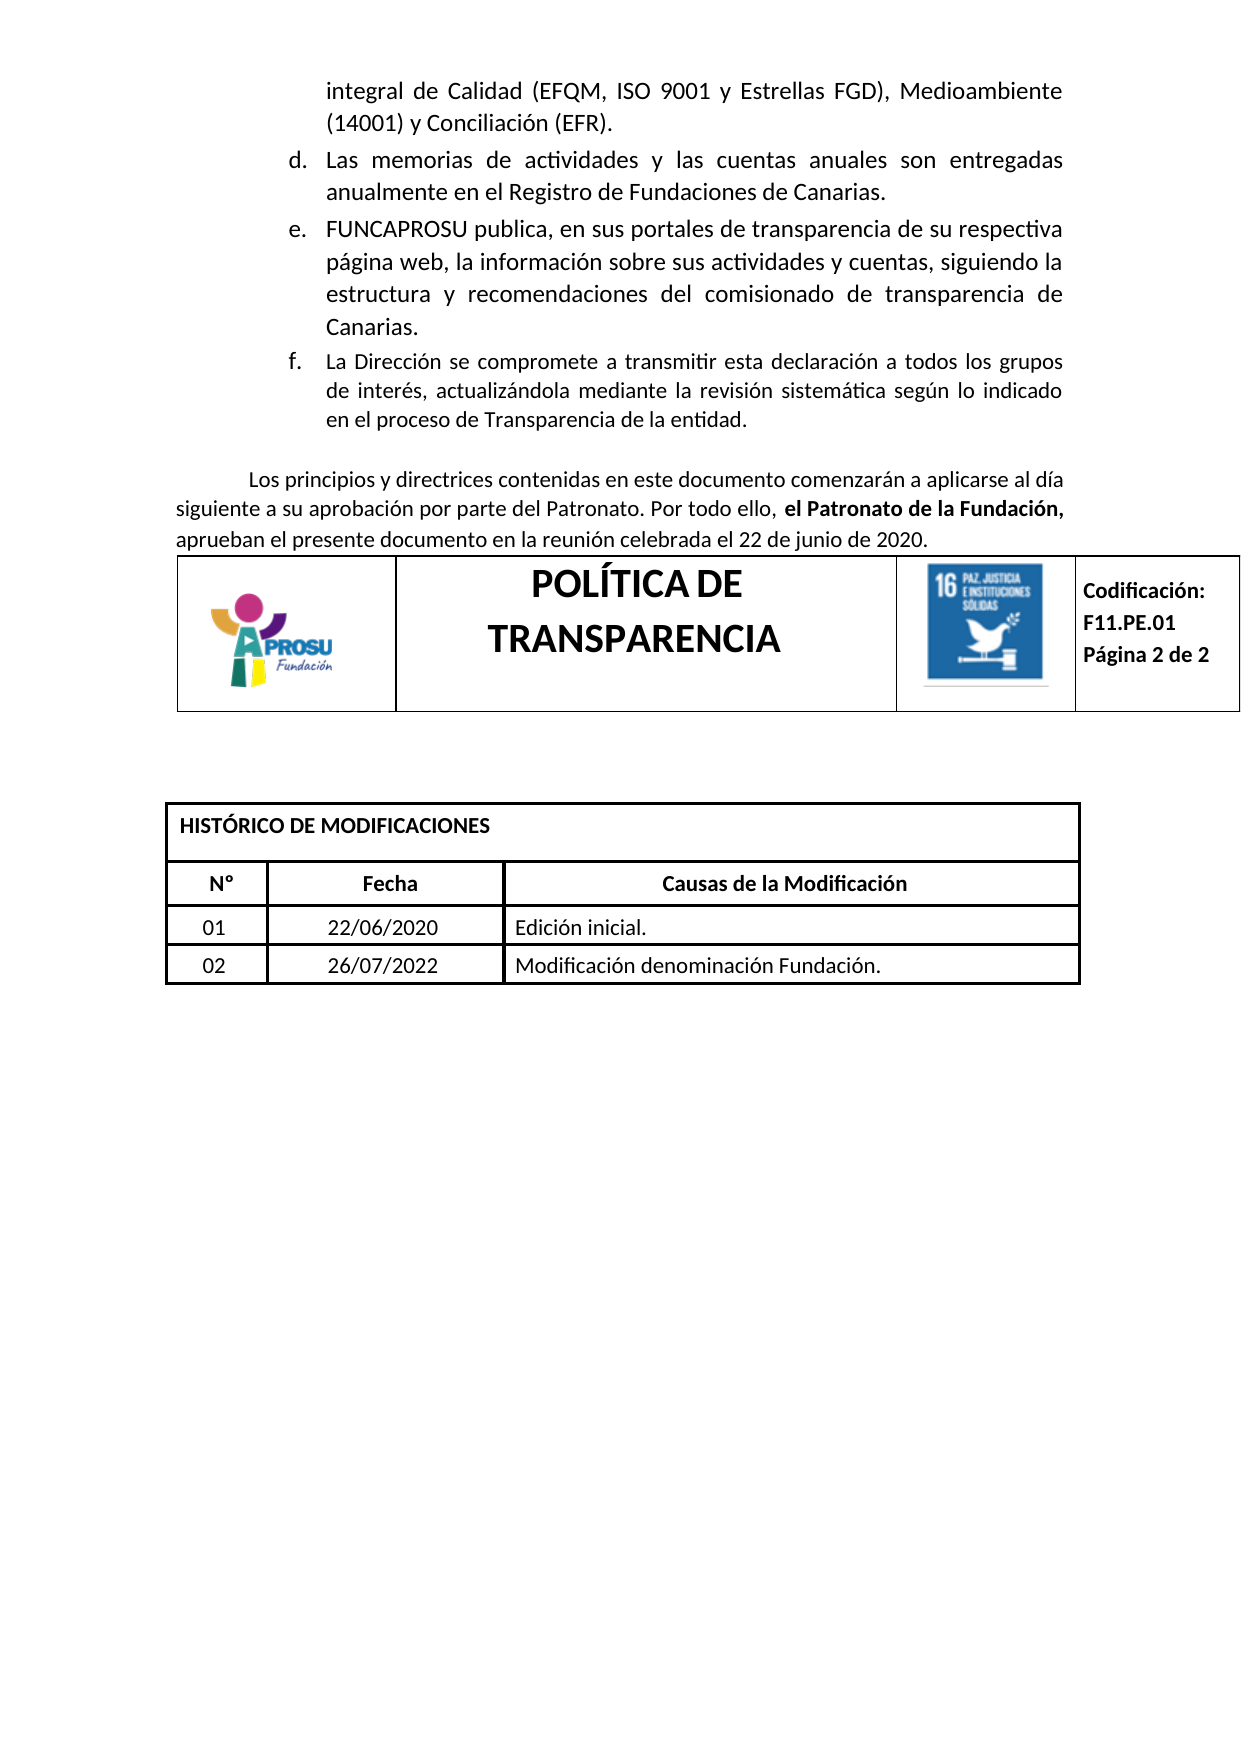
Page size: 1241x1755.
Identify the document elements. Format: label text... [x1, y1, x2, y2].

list Las memorias de actividades y las cuentas anuales son entregadas anualmente en el Registro de Fundaciones de Canarias. [288, 144, 1064, 207]
text Los principios y directrices contenidas en este documento comenzarán a aplicarse al día siguiente a su aprobación por parte del Patronato. Por todo ello, el Patronato de la Fundación, aprueban el presente documento en la reunión celebrada el 22 de junio de 2020. [176, 465, 1065, 553]
table_cell Causas de la Modificación [506, 863, 1078, 904]
table_cell Edición inicial. [506, 907, 1078, 943]
table_header HISTÓRICO DE MODIFICACIONES [168, 805, 504, 860]
table_header [178, 557, 395, 711]
list FUNCAPROSU publica, en sus portales de transparencia de su respectiva página web, la información sobre sus actividades y cuentas, siguiendo la estructura y recomendaciones del comisionado de transparencia de Canarias. [288, 213, 1064, 341]
list integral de Calidad (EFQM, ISO 9001 y Estrellas FGD), Medioambiente (14001) y Conciliación (EFR). [288, 75, 1064, 138]
table_cell 22/06/2020 [269, 907, 502, 943]
table_cell 01 [168, 907, 266, 943]
table_cell Fecha [269, 863, 502, 904]
table_cell 26/07/2022 [269, 946, 502, 982]
table_cell Nº [168, 863, 266, 904]
list La Dirección se compromete a transmitir esta declaración a todos los grupos de interés, actualizándola mediante la revisión sistemática según lo indicado en el proceso de Transparencia de la entidad. [288, 345, 1064, 433]
table_header POLÍTICA DE TRANSPARENCIA [397, 557, 896, 711]
table_header [504, 805, 1078, 860]
table_header Codificación: F11.PE.01 Página 2 de 2 [1076, 557, 1239, 711]
table_cell Modificación denominación Fundación. [506, 946, 1078, 982]
table_header [897, 557, 1075, 711]
table_cell 02 [168, 946, 266, 982]
